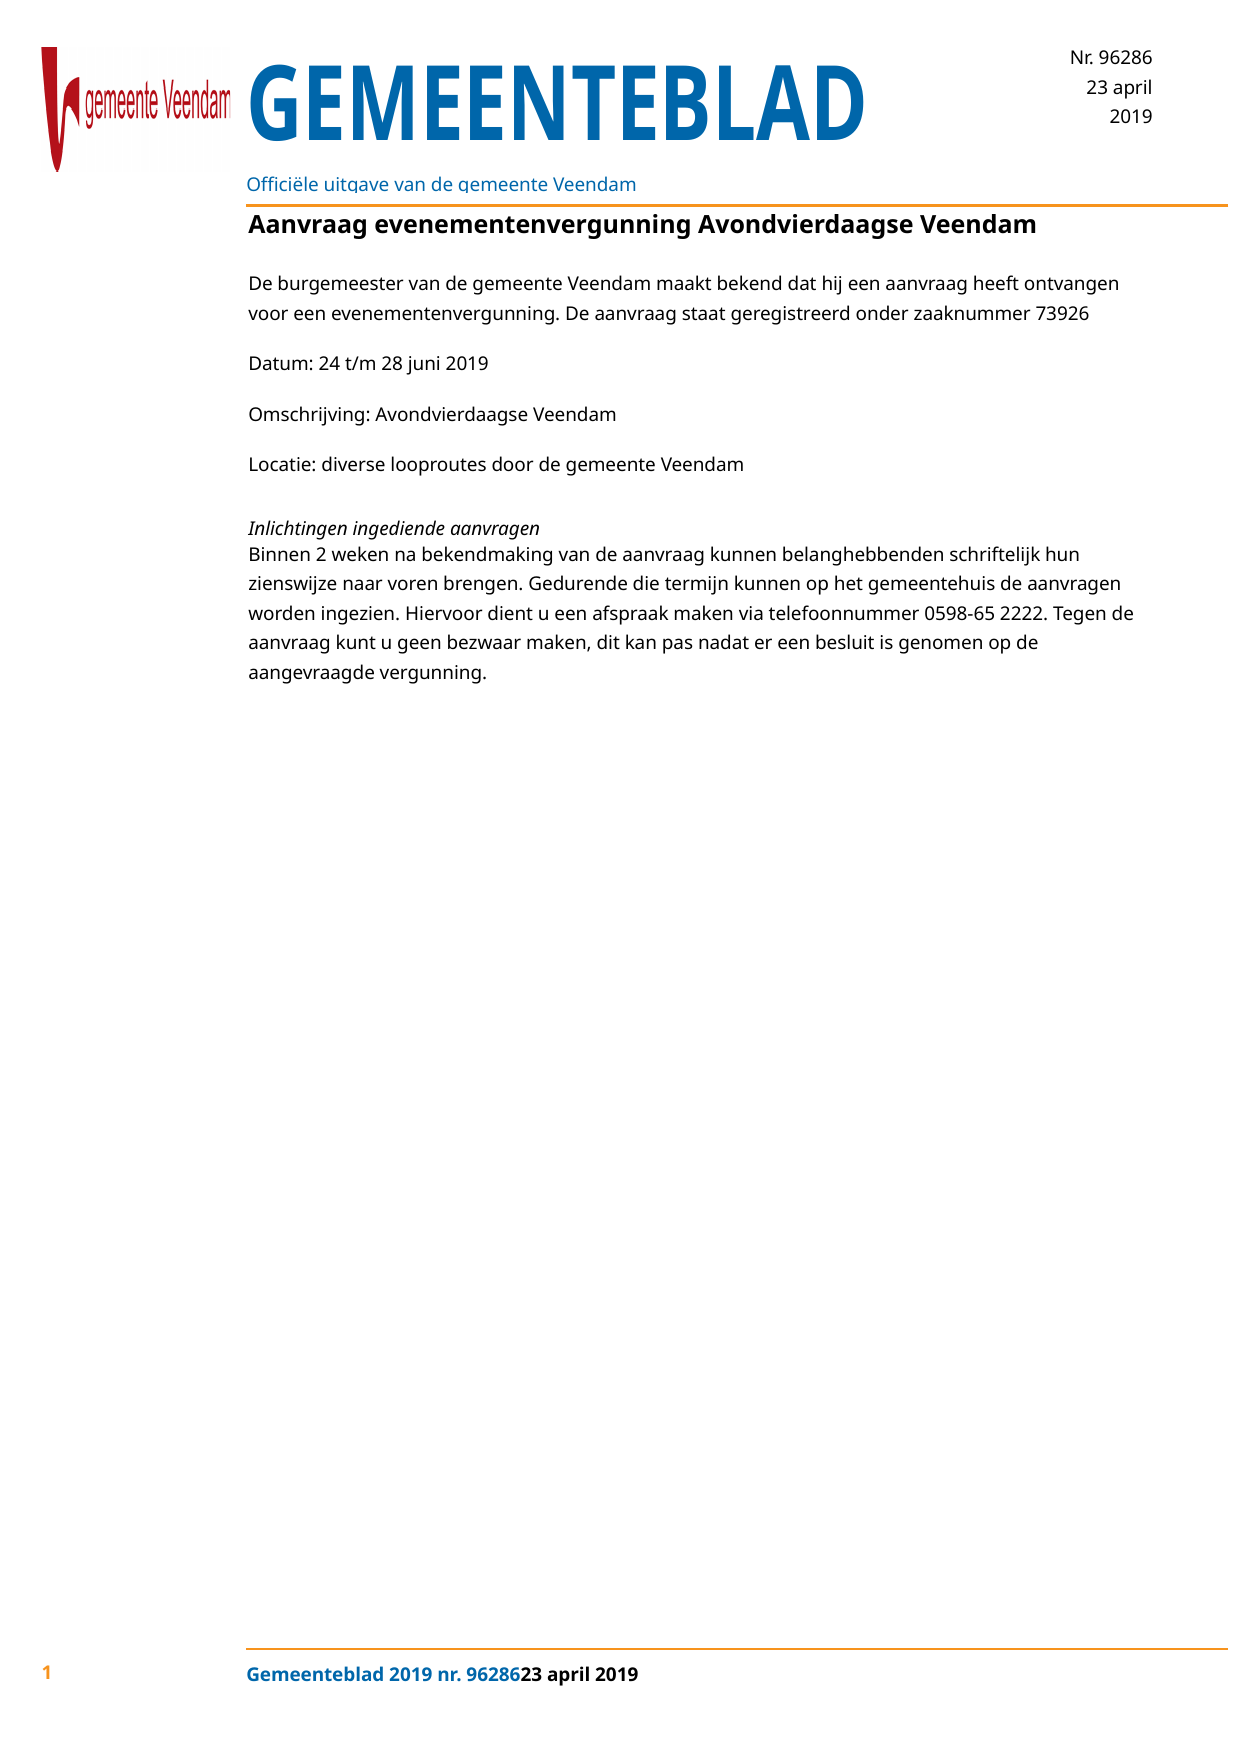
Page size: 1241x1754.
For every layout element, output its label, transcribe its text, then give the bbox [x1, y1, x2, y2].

text Binnen 2 weken na bekendmaking van de aanvraag kunnen belanghebbenden schriftelijk hun zienswijze naar voren brengen. Gedurende die termijn kunnen op het gemeentehuis de aanvragen worden ingezien. Hiervoor dient u een afspraak maken via telefoonnummer 0598-65 2222. Tegen de aanvraag kunt u geen bezwaar maken, dit kan pas nadat er een besluit is genomen op de aangevraagde vergunning. [248, 541, 1152, 685]
picture [41, 47, 231, 172]
text Datum: 24 t/m 28 juni 2019 [248, 350, 1152, 376]
text Locatie: diverse looproutes door de gemeente Veendam [248, 451, 1152, 477]
text Inlichtingen ingediende aanvragen [248, 515, 1152, 541]
text De burgemeester van de gemeente Veendam maakt bekend dat hij een aanvraag heeft ontvangen voor een evenementenvergunning. De aanvraag staat geregistreerd onder zaaknummer 73926 [248, 270, 1152, 326]
text Aanvraag evenementenvergunning Avondvierdaagse Veendam [248, 207, 1152, 241]
text Omschrijving: Avondvierdaagse Veendam [248, 401, 1152, 426]
